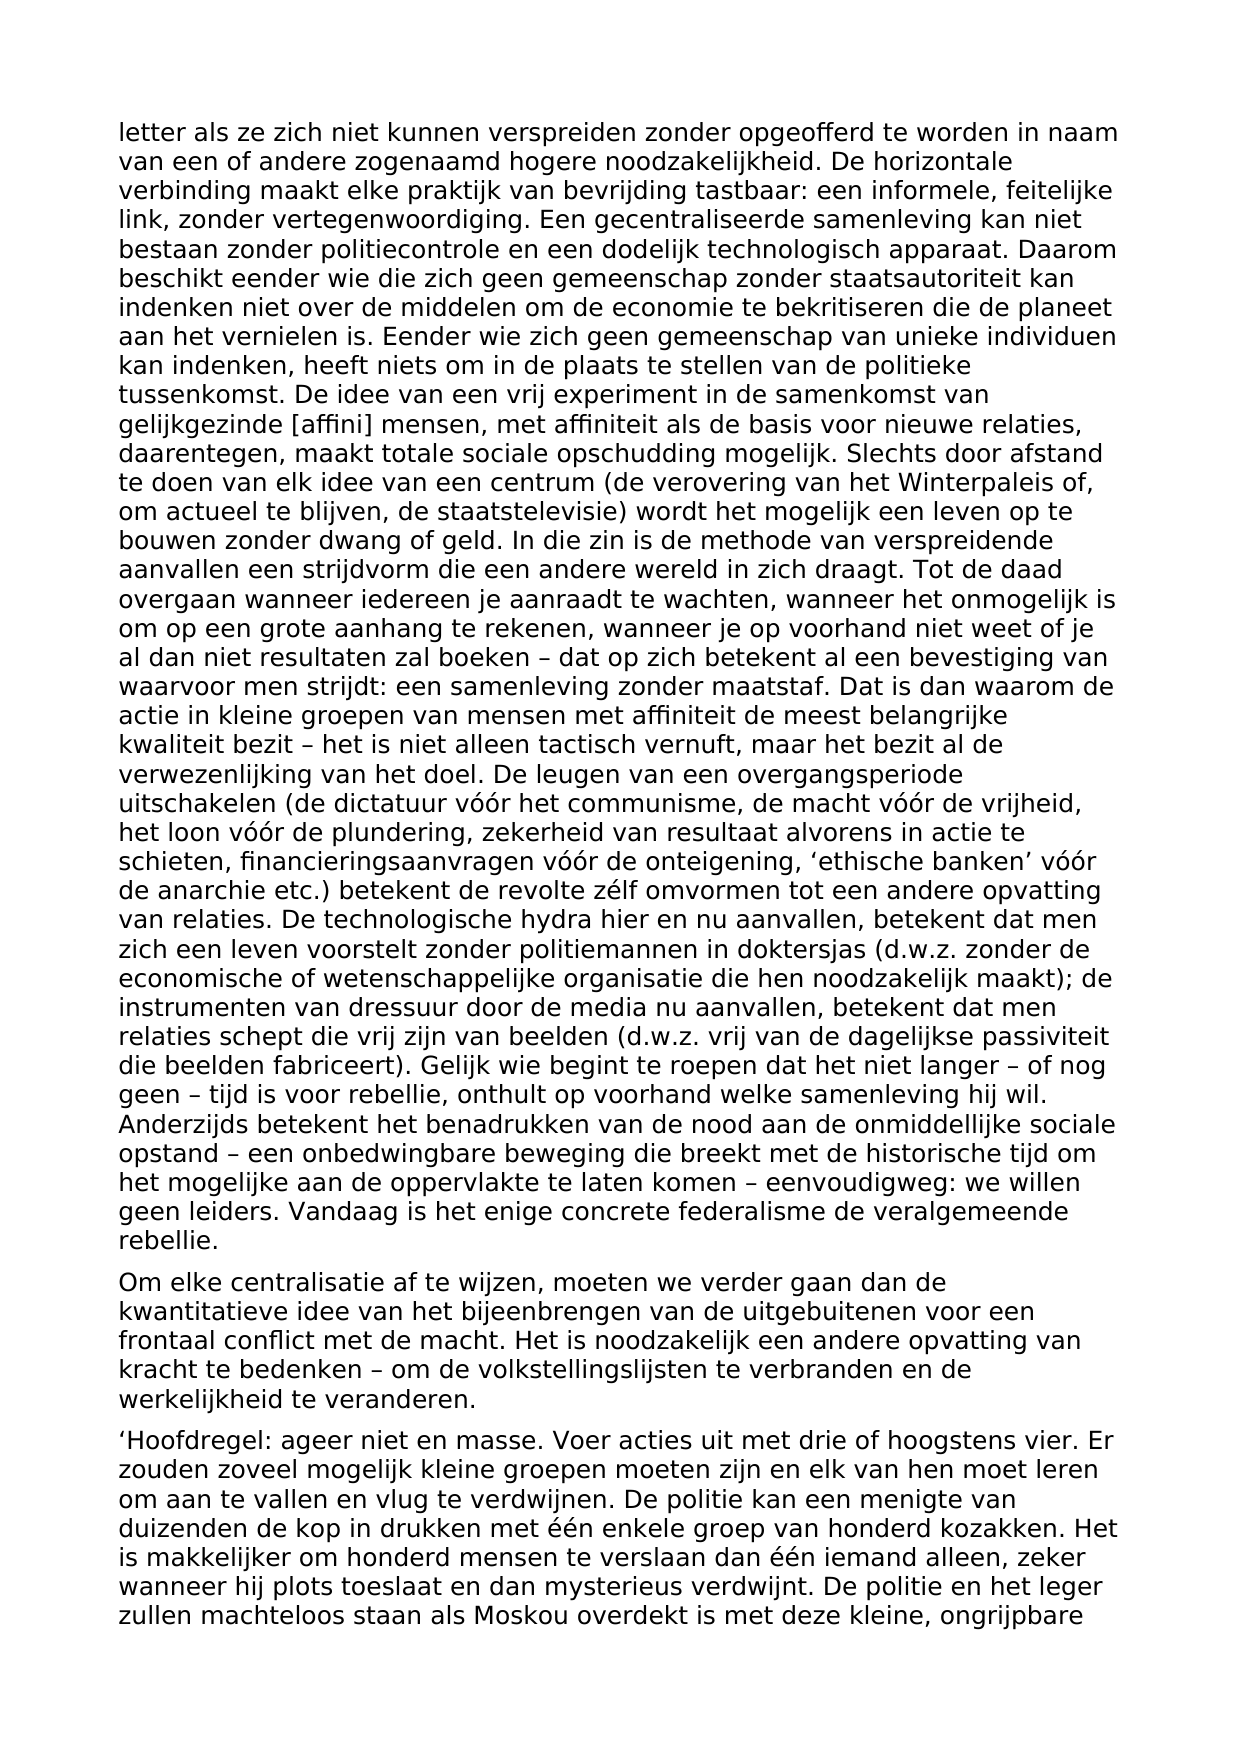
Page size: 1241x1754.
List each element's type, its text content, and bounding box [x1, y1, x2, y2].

text ‘Hoofdregel: ageer niet en masse. Voer acties uit met drie of hoogstens vier. Er zouden zoveel mogelijk kleine groepen moeten zijn en elk van hen moet leren om aan te vallen en vlug te verdwijnen. De politie kan een menigte van duizenden de kop in drukken met één enkele groep van honderd kozakken. Het is makkelijker om honderd mensen te verslaan dan één iemand alleen, zeker wanneer hij plots toeslaat en dan mysterieus verdwijnt. De politie en het leger zullen machteloos staan als Moskou overdekt is met deze kleine, ongrijpbare [118, 1426, 1122, 1631]
text letter als ze zich niet kunnen verspreiden zonder opgeofferd te worden in naam van een of andere zogenaamd hogere noodzakelijkheid. De horizontale verbinding maakt elke praktijk van bevrijding tastbaar: een informele, feitelijke link, zonder vertegenwoordiging. Een gecentraliseerde samenleving kan niet bestaan zonder politiecontrole en een dodelijk technologisch apparaat. Daarom beschikt eender wie die zich geen gemeenschap zonder staatsautoriteit kan indenken niet over de middelen om de economie te bekritiseren die de planeet aan het vernielen is. Eender wie zich geen gemeenschap van unieke individuen kan indenken, heeft niets om in de plaats te stellen van de politieke tussenkomst. De idee van een vrij experiment in de samenkomst van gelijkgezinde [affini] mensen, met affiniteit als de basis voor nieuwe relaties, daarentegen, maakt totale sociale opschudding mogelijk. Slechts door afstand te doen van elk idee van een centrum (de verovering van het Winterpaleis of, om actueel te blijven, de staatstelevisie) wordt het mogelijk een leven op te bouwen zonder dwang of geld. In die zin is de methode van verspreidende aanvallen een strijdvorm die een andere wereld in zich draagt. Tot de daad overgaan wanneer iedereen je aanraadt te wachten, wanneer het onmogelijk is om op een grote aanhang te rekenen, wanneer je op voorhand niet weet of je al dan niet resultaten zal boeken – dat op zich betekent al een bevestiging van waarvoor men strijdt: een samenleving zonder maatstaf. Dat is dan waarom de actie in kleine groepen van mensen met affiniteit de meest belangrijke kwaliteit bezit – het is niet alleen tactisch vernuft, maar het bezit al de verwezenlijking van het doel. De leugen van een overgangsperiode uitschakelen (de dictatuur vóór het communisme, de macht vóór de vrijheid, het loon vóór de plundering, zekerheid van resultaat alvorens in actie te schieten, financieringsaanvragen vóór de onteigening, ‘ethische banken’ vóór de anarchie etc.) betekent de revolte zélf omvormen tot een andere opvatting van relaties. De technologische hydra hier en nu aanvallen, betekent dat men zich een leven voorstelt zonder politiemannen in doktersjas (d.w.z. zonder de economische of wetenschappelijke organisatie die hen noodzakelijk maakt); de instrumenten van dressuur door de media nu aanvallen, betekent dat men relaties schept die vrij zijn van beelden (d.w.z. vrij van de dagelijkse passiviteit die beelden fabriceert). Gelijk wie begint te roepen dat het niet langer – of nog geen – tijd is voor rebellie, onthult op voorhand welke samenleving hij wil. Anderzijds betekent het benadrukken van de nood aan de onmiddellijke sociale opstand – een onbedwingbare beweging die breekt met de historische tijd om het mogelijke aan de oppervlakte te laten komen – eenvoudigweg: we willen geen leiders. Vandaag is het enige concrete federalisme de veralgemeende rebellie. [118, 118, 1122, 1256]
text Om elke centralisatie af te wijzen, moeten we verder gaan dan de kwantitatieve idee van het bijeenbrengen van de uitgebuitenen voor een frontaal conflict met de macht. Het is noodzakelijk een andere opvatting van kracht te bedenken – om de volkstellingslijsten te verbranden en de werkelijkheid te veranderen. [118, 1268, 1122, 1414]
